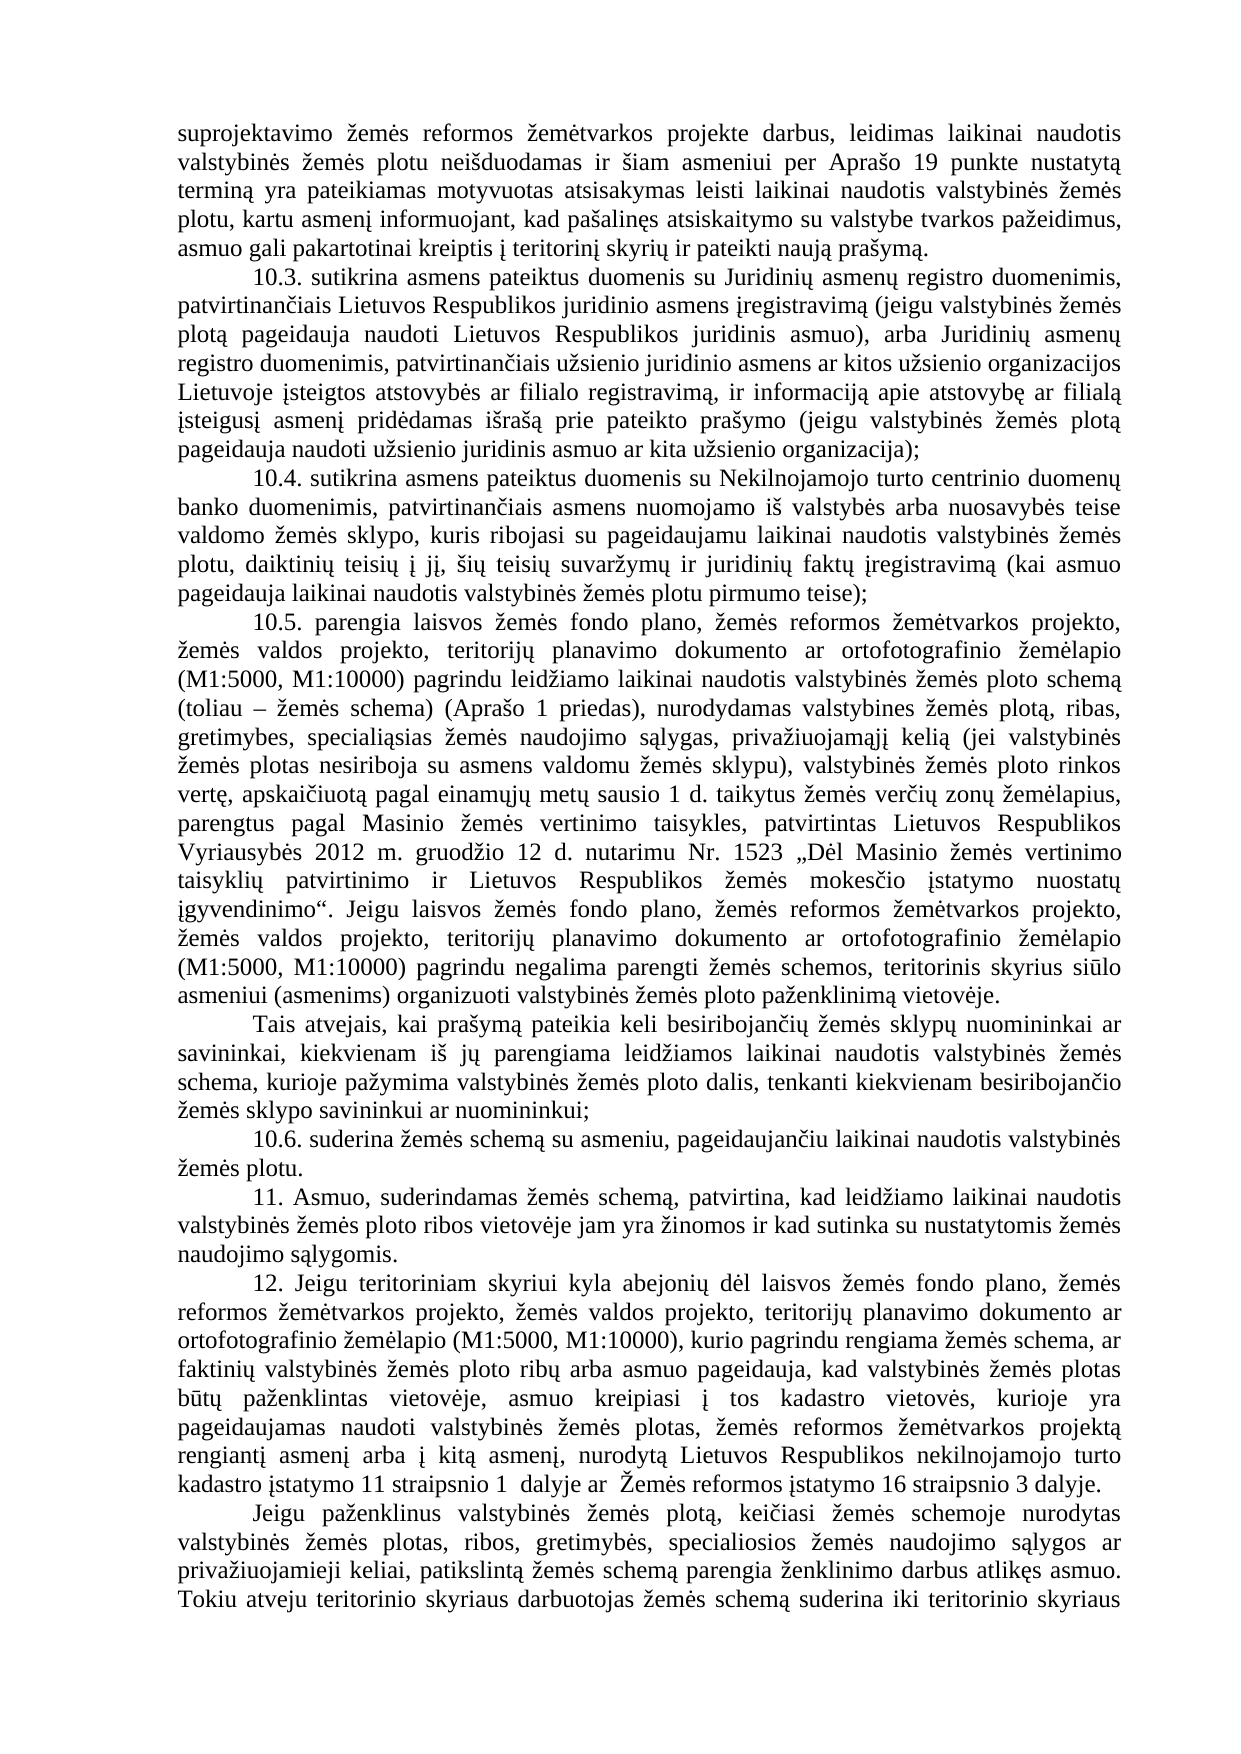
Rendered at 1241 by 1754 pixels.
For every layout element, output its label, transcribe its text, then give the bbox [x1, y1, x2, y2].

text 10.6. suderina žemės schemą su asmeniu, pageidaujančiu laikinai naudotis valstybinės žemės plotu. [177, 1124, 1122, 1182]
text 10.5. parengia laisvos žemės fondo plano, žemės reformos žemėtvarkos projekto, žemės valdos projekto, teritorijų planavimo dokumento ar ortofotografinio žemėlapio (M1:5000, M1:10000) pagrindu leidžiamo laikinai naudotis valstybinės žemės ploto schemą (toliau – žemės schema) (Aprašo 1 priedas), nurodydamas valstybines žemės plotą, ribas, gretimybes, specialiąsias žemės naudojimo sąlygas, privažiuojamąjį kelią (jei valstybinės žemės plotas nesiriboja su asmens valdomu žemės sklypu), valstybinės žemės ploto rinkos vertę, apskaičiuotą pagal einamųjų metų sausio 1 d. taikytus žemės verčių zonų žemėlapius, parengtus pagal Masinio žemės vertinimo taisykles, patvirtintas Lietuvos Respublikos Vyriausybės 2012 m. gruodžio 12 d. nutarimu Nr. 1523 „Dėl Masinio žemės vertinimo taisyklių patvirtinimo ir Lietuvos Respublikos žemės mokesčio įstatymo nuostatų įgyvendinimo“. Jeigu laisvos žemės fondo plano, žemės reformos žemėtvarkos projekto, žemės valdos projekto, teritorijų planavimo dokumento ar ortofotografinio žemėlapio (M1:5000, M1:10000) pagrindu negalima parengti žemės schemos, teritorinis skyrius siūlo asmeniui (asmenims) organizuoti valstybinės žemės ploto paženklinimą vietovėje. [177, 607, 1122, 1009]
text 10.3. sutikrina asmens pateiktus duomenis su Juridinių asmenų registro duomenimis, patvirtinančiais Lietuvos Respublikos juridinio asmens įregistravimą (jeigu valstybinės žemės plotą pageidauja naudoti Lietuvos Respublikos juridinis asmuo), arba Juridinių asmenų registro duomenimis, patvirtinančiais užsienio juridinio asmens ar kitos užsienio organizacijos Lietuvoje įsteigtos atstovybės ar filialo registravimą, ir informaciją apie atstovybę ar filialą įsteigusį asmenį pridėdamas išrašą prie pateikto prašymo (jeigu valstybinės žemės plotą pageidauja naudoti užsienio juridinis asmuo ar kita užsienio organizacija); [177, 262, 1122, 463]
text Tais atvejais, kai prašymą pateikia keli besiribojančių žemės sklypų nuomininkai ar savininkai, kiekvienam iš jų parengiama leidžiamos laikinai naudotis valstybinės žemės schema, kurioje pažymima valstybinės žemės ploto dalis, tenkanti kiekvienam besiribojančio žemės sklypo savininkui ar nuomininkui; [177, 1009, 1122, 1124]
text 11. Asmuo, suderindamas žemės schemą, patvirtina, kad leidžiamo laikinai naudotis valstybinės žemės ploto ribos vietovėje jam yra žinomos ir kad sutinka su nustatytomis žemės naudojimo sąlygomis. [177, 1182, 1122, 1268]
text Jeigu paženklinus valstybinės žemės plotą, keičiasi žemės schemoje nurodytas valstybinės žemės plotas, ribos, gretimybės, specialiosios žemės naudojimo sąlygos ar privažiuojamieji keliai, patikslintą žemės schemą parengia ženklinimo darbus atlikęs asmuo. Tokiu atveju teritorinio skyriaus darbuotojas žemės schemą suderina iki teritorinio skyriaus [177, 1498, 1122, 1613]
text 12. Jeigu teritoriniam skyriui kyla abejonių dėl laisvos žemės fondo plano, žemės reformos žemėtvarkos projekto, žemės valdos projekto, teritorijų planavimo dokumento ar ortofotografinio žemėlapio (M1:5000, M1:10000), kurio pagrindu rengiama žemės schema, ar faktinių valstybinės žemės ploto ribų arba asmuo pageidauja, kad valstybinės žemės plotas būtų paženklintas vietovėje, asmuo kreipiasi į tos kadastro vietovės, kurioje yra pageidaujamas naudoti valstybinės žemės plotas, žemės reformos žemėtvarkos projektą rengiantį asmenį arba į kitą asmenį, nurodytą Lietuvos Respublikos nekilnojamojo turto kadastro įstatymo 11 straipsnio 1 dalyje ar Žemės reformos įstatymo 16 straipsnio 3 dalyje. [177, 1268, 1122, 1498]
text 10.4. sutikrina asmens pateiktus duomenis su Nekilnojamojo turto centrinio duomenų banko duomenimis, patvirtinančiais asmens nuomojamo iš valstybės arba nuosavybės teise valdomo žemės sklypo, kuris ribojasi su pageidaujamu laikinai naudotis valstybinės žemės plotu, daiktinių teisių į jį, šių teisių suvaržymų ir juridinių faktų įregistravimą (kai asmuo pageidauja laikinai naudotis valstybinės žemės plotu pirmumo teise); [177, 463, 1122, 607]
text suprojektavimo žemės reformos žemėtvarkos projekte darbus, leidimas laikinai naudotis valstybinės žemės plotu neišduodamas ir šiam asmeniui per Aprašo 19 punkte nustatytą terminą yra pateikiamas motyvuotas atsisakymas leisti laikinai naudotis valstybinės žemės plotu, kartu asmenį informuojant, kad pašalinęs atsiskaitymo su valstybe tvarkos pažeidimus, asmuo gali pakartotinai kreiptis į teritorinį skyrių ir pateikti naują prašymą. [177, 118, 1122, 262]
